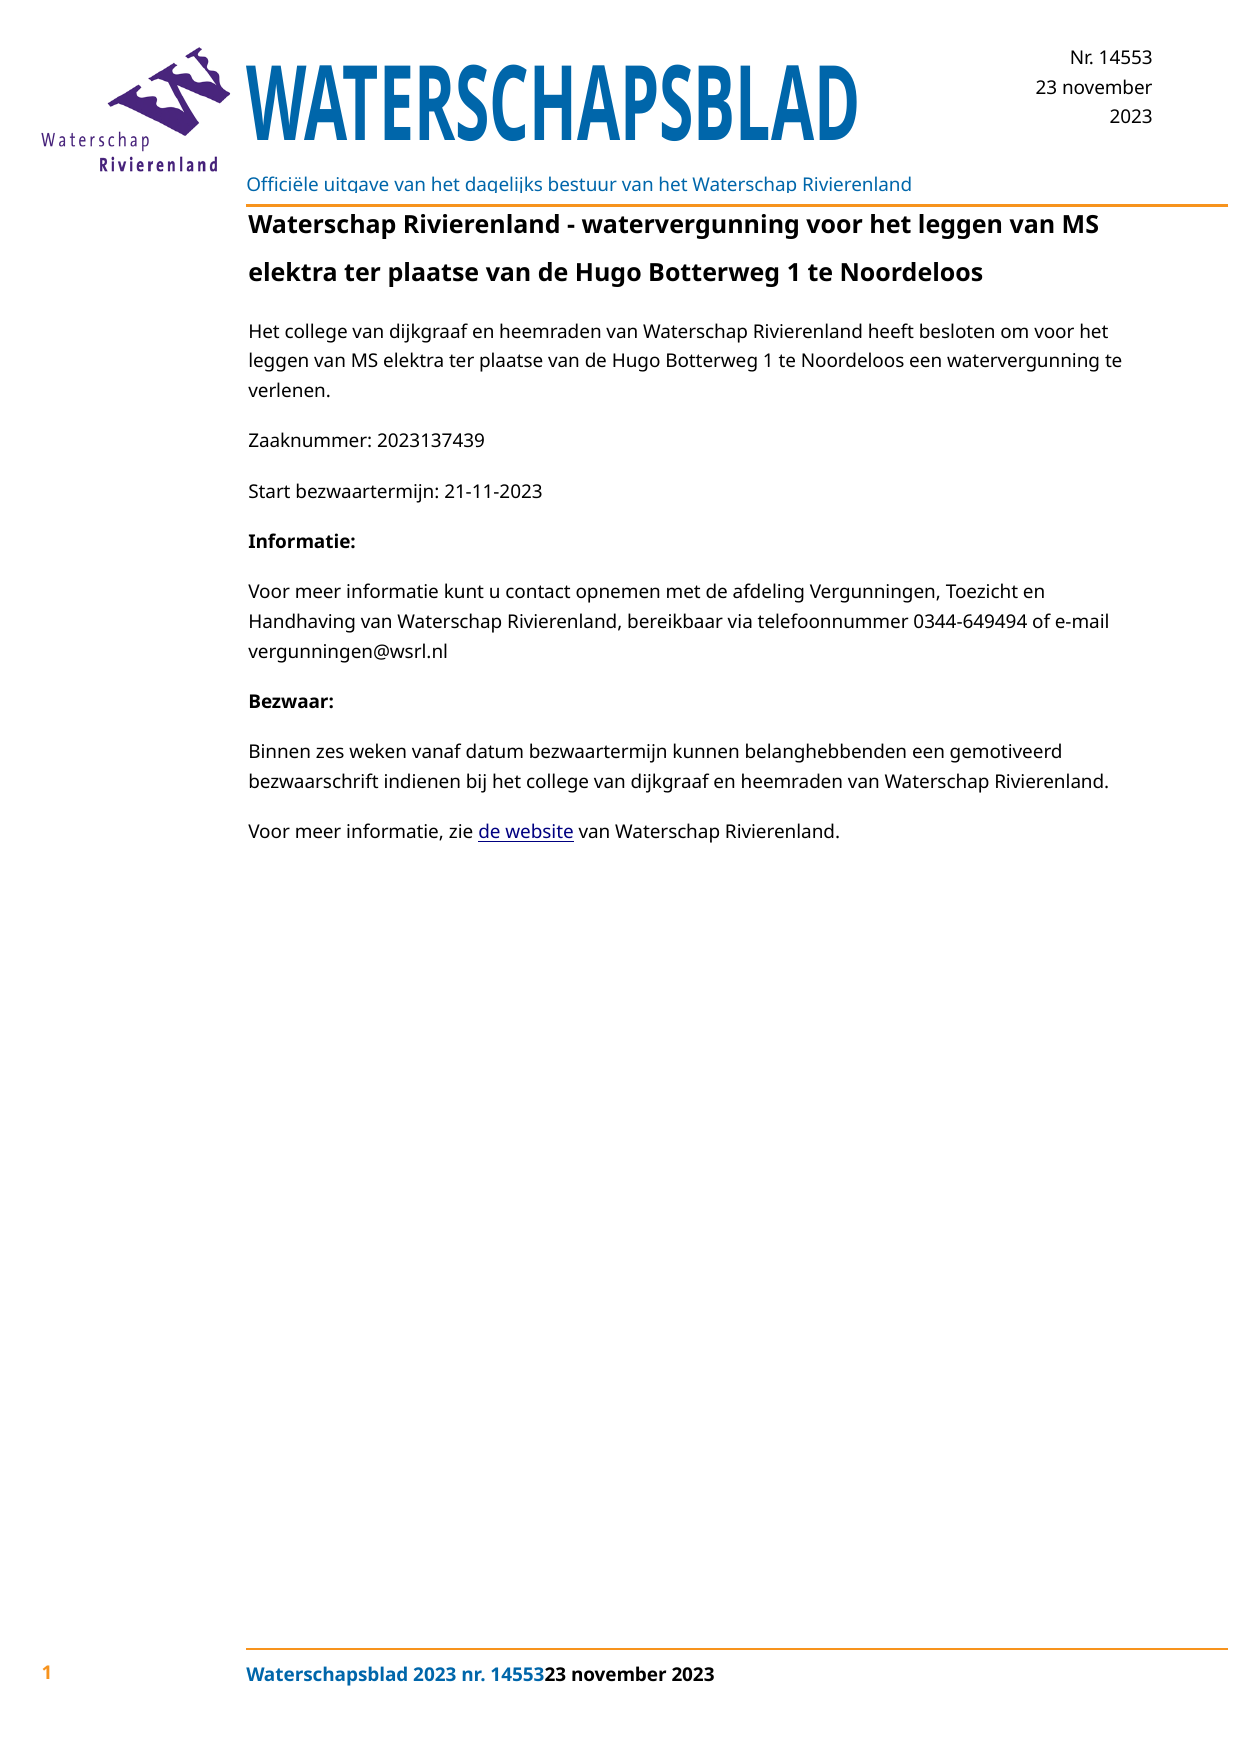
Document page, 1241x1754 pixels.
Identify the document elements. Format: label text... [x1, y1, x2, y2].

picture [41, 47, 231, 172]
text Bezwaar: [248, 688, 1152, 714]
text Binnen zes weken vanaf datum bezwaartermijn kunnen belanghebbenden een gemotiveerd bezwaarschrift indienen bij het college van dijkgraaf en heemraden van Waterschap Rivierenland. [248, 739, 1152, 794]
text Informatie: [248, 528, 1152, 554]
text Voor meer informatie, zie de website van Waterschap Rivierenland. [248, 819, 1152, 844]
text Voor meer informatie kunt u contact opnemen met de afdeling Vergunningen, Toezicht en Handhaving van Waterschap Rivierenland, bereikbaar via telefoonnummer 0344-649494 of e-mail vergunningen@wsrl.nl [248, 579, 1152, 664]
text Waterschap Rivierenland - watervergunning voor het leggen van MS elektra ter plaatse van de Hugo Botterweg 1 te Noordeloos [248, 207, 1152, 288]
text Start bezwaartermijn: 21-11-2023 [248, 478, 1152, 504]
text Het college van dijkgraaf en heemraden van Waterschap Rivierenland heeft besloten om voor het leggen van MS elektra ter plaatse van de Hugo Botterweg 1 te Noordeloos een watervergunning te verlenen. [248, 318, 1152, 403]
text Zaaknummer: 2023137439 [248, 427, 1152, 453]
